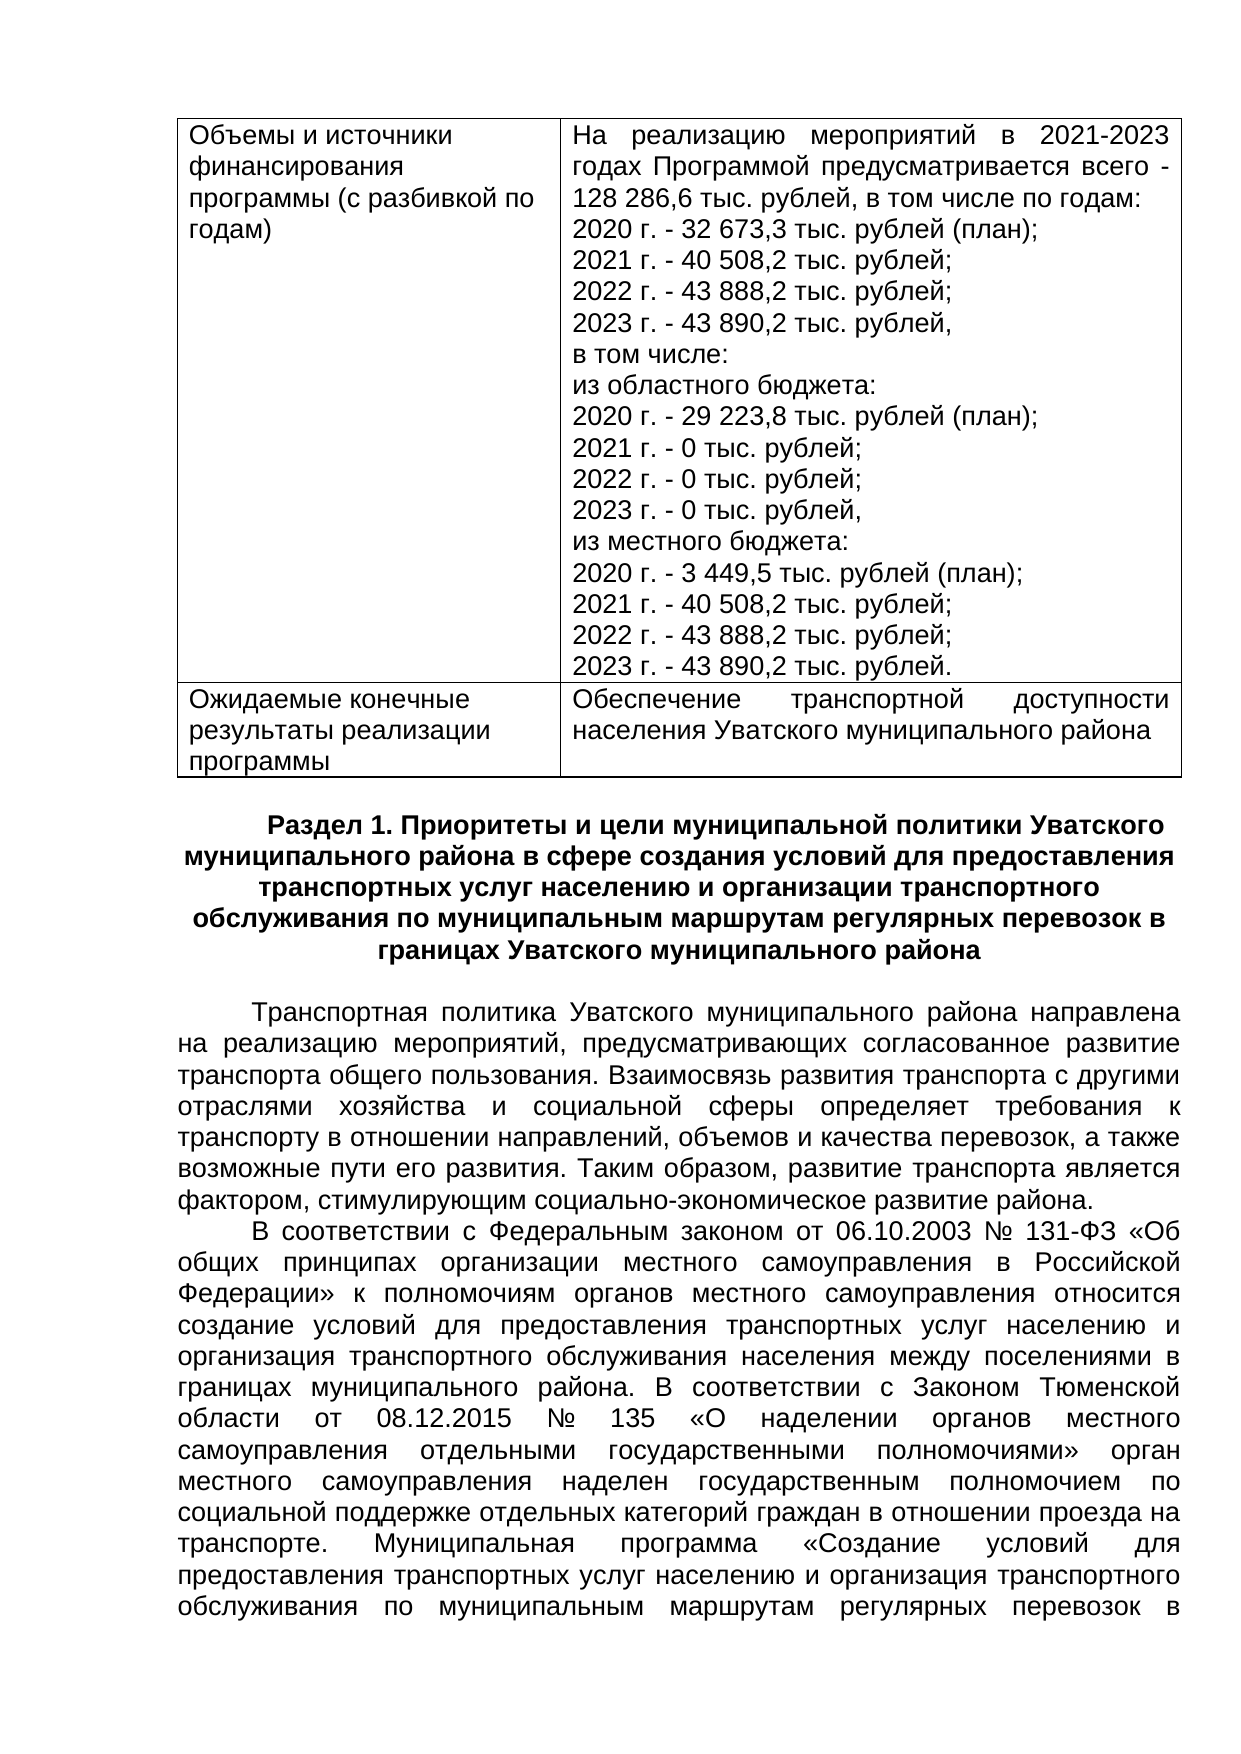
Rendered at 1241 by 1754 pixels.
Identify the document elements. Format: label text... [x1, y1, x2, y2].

text Раздел 1. Приоритеты и цели муниципальной политики Уватского муниципального района в сфере создания условий для предоставления транспортных услуг населению и организации транспортного обслуживания по муниципальным маршрутам регулярных перевозок в границах Уватского муниципального района [177, 809, 1181, 965]
table_cell Объемы и источники финансирования программы (с разбивкой по годам) [178, 119, 560, 682]
table_cell На реализацию мероприятий в 2021-2023 годах Программой предусматривается всего - 128 286,6 тыс. рублей, в том числе по годам: 2020 г. - 32 673,3 тыс. рублей (план); 2021 г. - 40 508,2 тыс. рублей; 2022 г. - 43 888,2 тыс. рублей; 2023 г. - 43 890,2 тыс. рублей, в том числе: из областного бюджета: 2020 г. - 29 223,8 тыс. рублей (план); 2021 г. - 0 тыс. рублей; 2022 г. - 0 тыс. рублей; 2023 г. - 0 тыс. рублей, из местного бюджета: 2020 г. - 3 449,5 тыс. рублей (план); 2021 г. - 40 508,2 тыс. рублей; 2022 г. - 43 888,2 тыс. рублей; 2023 г. - 43 890,2 тыс. рублей. [561, 119, 1181, 682]
text В соответствии с Федеральным законом от 06.10.2003 № 131-ФЗ «Об общих принципах организации местного самоуправления в Российской Федерации» к полномочиям органов местного самоуправления относится создание условий для предоставления транспортных услуг населению и организация транспортного обслуживания населения между поселениями в границах муниципального района. В соответствии с Законом Тюменской области от 08.12.2015 № 135 «О наделении органов местного самоуправления отдельными государственными полномочиями» орган местного самоуправления наделен государственным полномочием по социальной поддержке отдельных категорий граждан в отношении проезда на транспорте. Муниципальная программа «Создание условий для предоставления транспортных услуг населению и организация транспортного обслуживания по муниципальным маршрутам регулярных перевозок в [177, 1215, 1181, 1621]
text Транспортная политика Уватского муниципального района направлена на реализацию мероприятий, предусматривающих согласованное развитие транспорта общего пользования. Взаимосвязь развития транспорта с другими отраслями хозяйства и социальной сферы определяет требования к транспорту в отношении направлений, объемов и качества перевозок, а также возможные пути его развития. Таким образом, развитие транспорта является фактором, стимулирующим социально-экономическое развитие района. [177, 996, 1181, 1215]
table_cell Ожидаемые конечные результаты реализации программы [178, 683, 560, 776]
table_cell Обеспечение транспортной доступности населения Уватского муниципального района [561, 683, 1181, 776]
